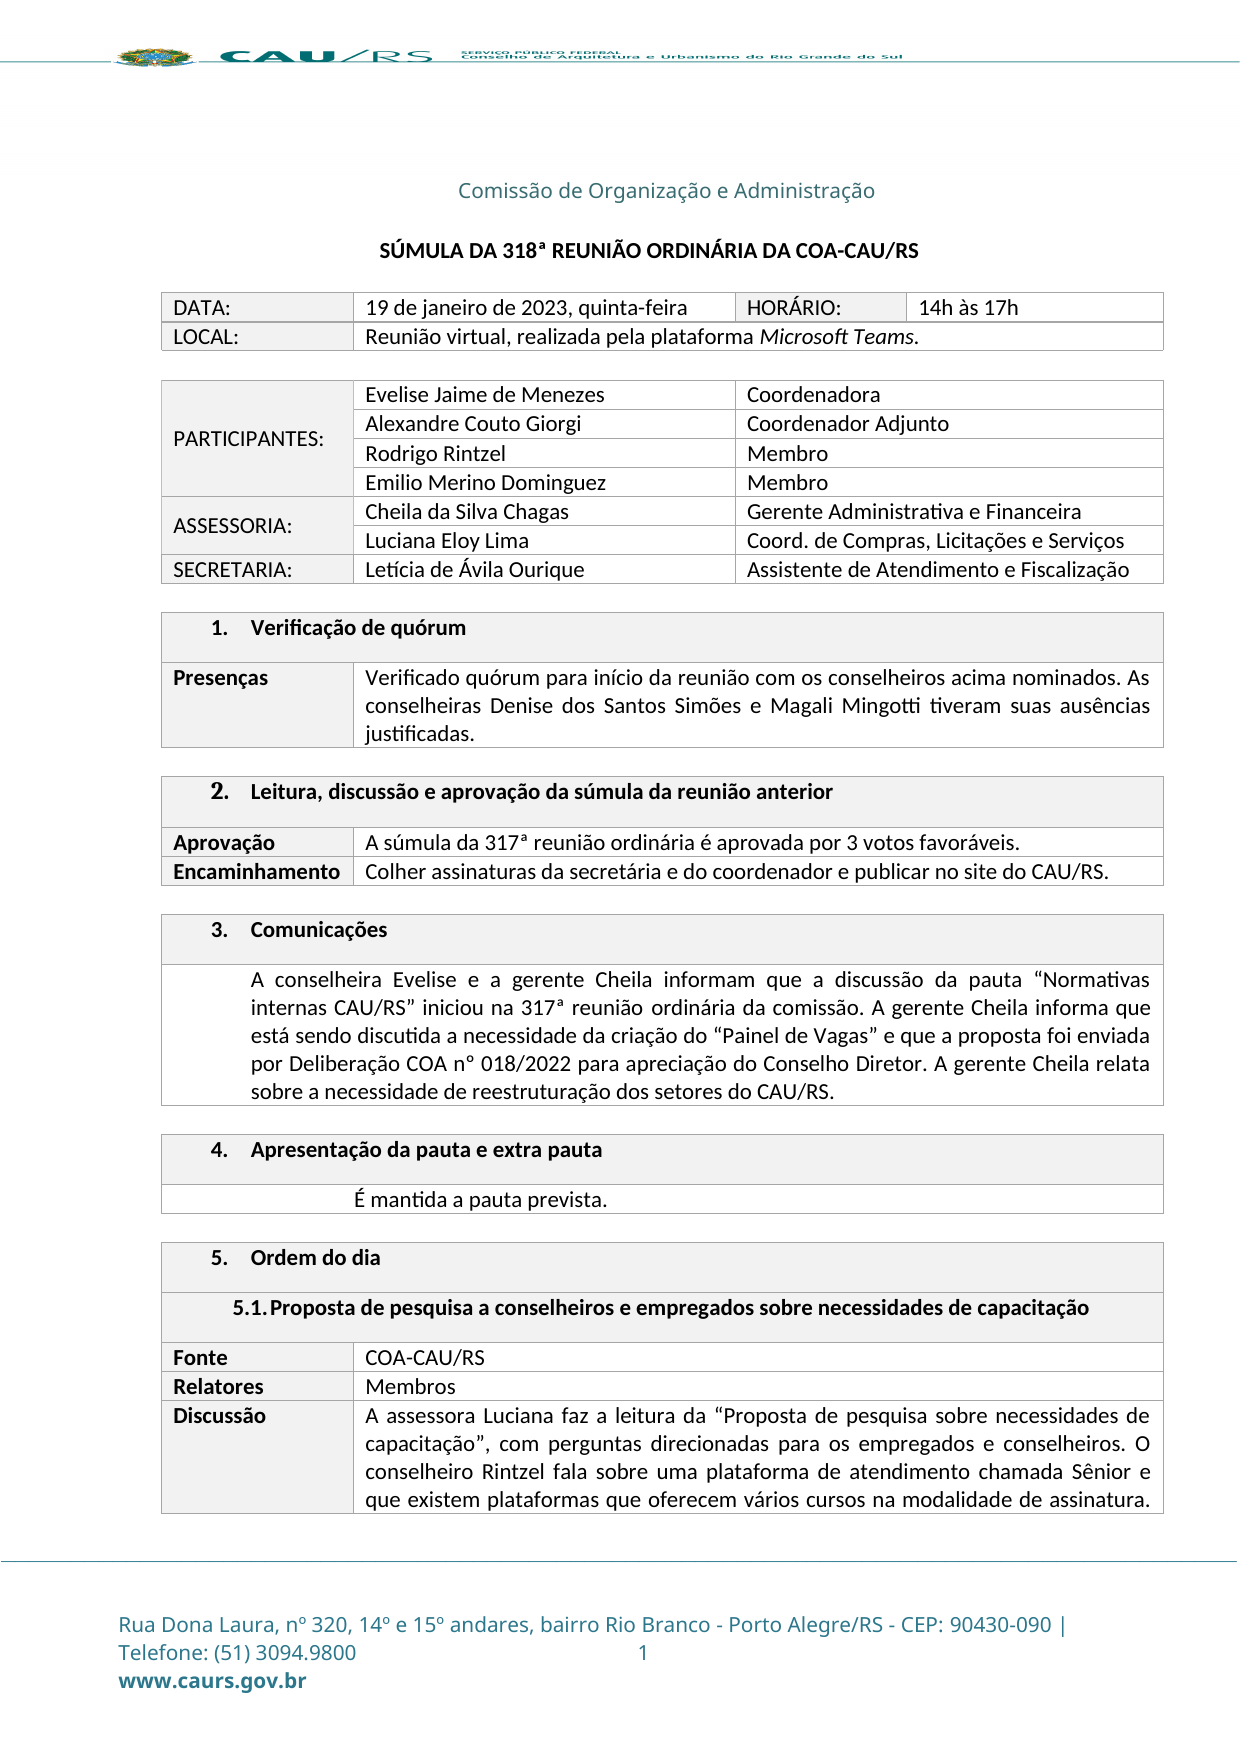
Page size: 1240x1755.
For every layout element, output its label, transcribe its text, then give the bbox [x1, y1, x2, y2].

table_cell ASSESSORIA: [162, 497, 353, 554]
table_cell Reunião virtual, realizada pela plataforma Microsoft Teams. [354, 323, 1163, 350]
table_cell Encaminhamento [162, 857, 353, 885]
table_cell Comunicações [162, 915, 1163, 964]
table_cell Proposta de pesquisa a conselheiros e empregados sobre necessidades de capacitação [162, 1293, 1163, 1342]
table_cell Verificado quórum para início da reunião com os conselheiros acima nominados. As conselheiras Denise dos Santos Simões e Magali Mingotti tiveram suas ausências justificadas. [354, 663, 1163, 747]
table_cell Cheila da Silva Chagas [354, 497, 735, 525]
table_cell Colher assinaturas da secretária e do coordenador e publicar no site do CAU/RS. [354, 857, 1163, 885]
table_cell LOCAL: [162, 323, 353, 350]
table_cell Alexandre Couto Giorgi [354, 410, 735, 438]
table_cell Aprovação [162, 828, 353, 856]
table_cell Letícia de Ávila Ourique [354, 555, 735, 583]
table_cell Leitura, discussão e aprovação da súmula da reunião anterior [162, 777, 1163, 827]
table_cell Assistente de Atendimento e Fiscalização [736, 555, 1163, 583]
table_cell [162, 748, 354, 776]
table_cell Coordenadora [736, 381, 1163, 408]
table_cell PARTICIPANTES: [162, 381, 353, 496]
table_cell Rodrigo Rintzel [354, 439, 735, 467]
table_cell Verificação de quórum [162, 613, 1163, 662]
table_cell Presenças [162, 663, 353, 747]
table_header HORÁRIO: [736, 293, 906, 321]
table_cell Coord. de Compras, Licitações e Serviços [736, 526, 1163, 554]
table_cell Ordem do dia [162, 1243, 1163, 1292]
table_cell SECRETARIA: [162, 555, 353, 583]
table_header DATA: [162, 293, 353, 321]
table_cell A assessora Luciana faz a leitura da “Proposta de pesquisa sobre necessidades de capacitação”, com perguntas direcionadas para os empregados e conselheiros. O conselheiro Rintzel fala sobre uma plataforma de atendimento chamada Sênior e que existem plataformas que oferecem vários cursos na modalidade de assinatura. [354, 1401, 1163, 1513]
table_cell [354, 748, 1163, 776]
table_cell Fonte [162, 1343, 353, 1371]
table_cell [162, 1106, 354, 1134]
table_cell A conselheira Evelise e a gerente Cheila informam que a discussão da pauta “Normativas internas CAU/RS” iniciou na 317ª reunião ordinária da comissão. A gerente Cheila informa que está sendo discutida a necessidade da criação do “Painel de Vagas” e que a proposta foi enviada por Deliberação COA nº 018/2022 para apreciação do Conselho Diretor. A gerente Cheila relata sobre a necessidade de reestruturação dos setores do CAU/RS. [162, 965, 1163, 1105]
table_cell A súmula da 317ª reunião ordinária é aprovada por 3 votos favoráveis. [354, 828, 1163, 856]
table_cell [162, 1214, 354, 1242]
table_cell Emilio Merino Dominguez [354, 468, 735, 496]
table_cell Membros [354, 1372, 1163, 1400]
table_cell [162, 584, 1163, 612]
table_cell Apresentação da pauta e extra pauta [162, 1135, 1163, 1184]
table_header 19 de janeiro de 2023, quinta-feira [354, 293, 735, 321]
table_cell [354, 1214, 1163, 1242]
table_cell [354, 1106, 1163, 1134]
text SÚMULA DA 318ª REUNIÃO ORDINÁRIA DA COA-CAU/RS [177, 236, 1121, 264]
table_cell Discussão [162, 1401, 353, 1513]
table_cell Membro [736, 439, 1163, 467]
table_cell Gerente Administrativa e Financeira [736, 497, 1163, 525]
table_cell [162, 886, 354, 914]
table_cell [354, 886, 1163, 914]
table_header 14h às 17h [907, 293, 1163, 321]
table_cell Luciana Eloy Lima [354, 526, 735, 554]
table_cell Coordenador Adjunto [736, 410, 1163, 438]
table_cell Membro [736, 468, 1163, 496]
table_cell Relatores [162, 1372, 353, 1400]
table_cell [162, 351, 1163, 379]
table_cell Evelise Jaime de Menezes [354, 381, 735, 408]
table_cell COA-CAU/RS [354, 1343, 1163, 1371]
table_cell É mantida a pauta prevista. [162, 1185, 1163, 1213]
